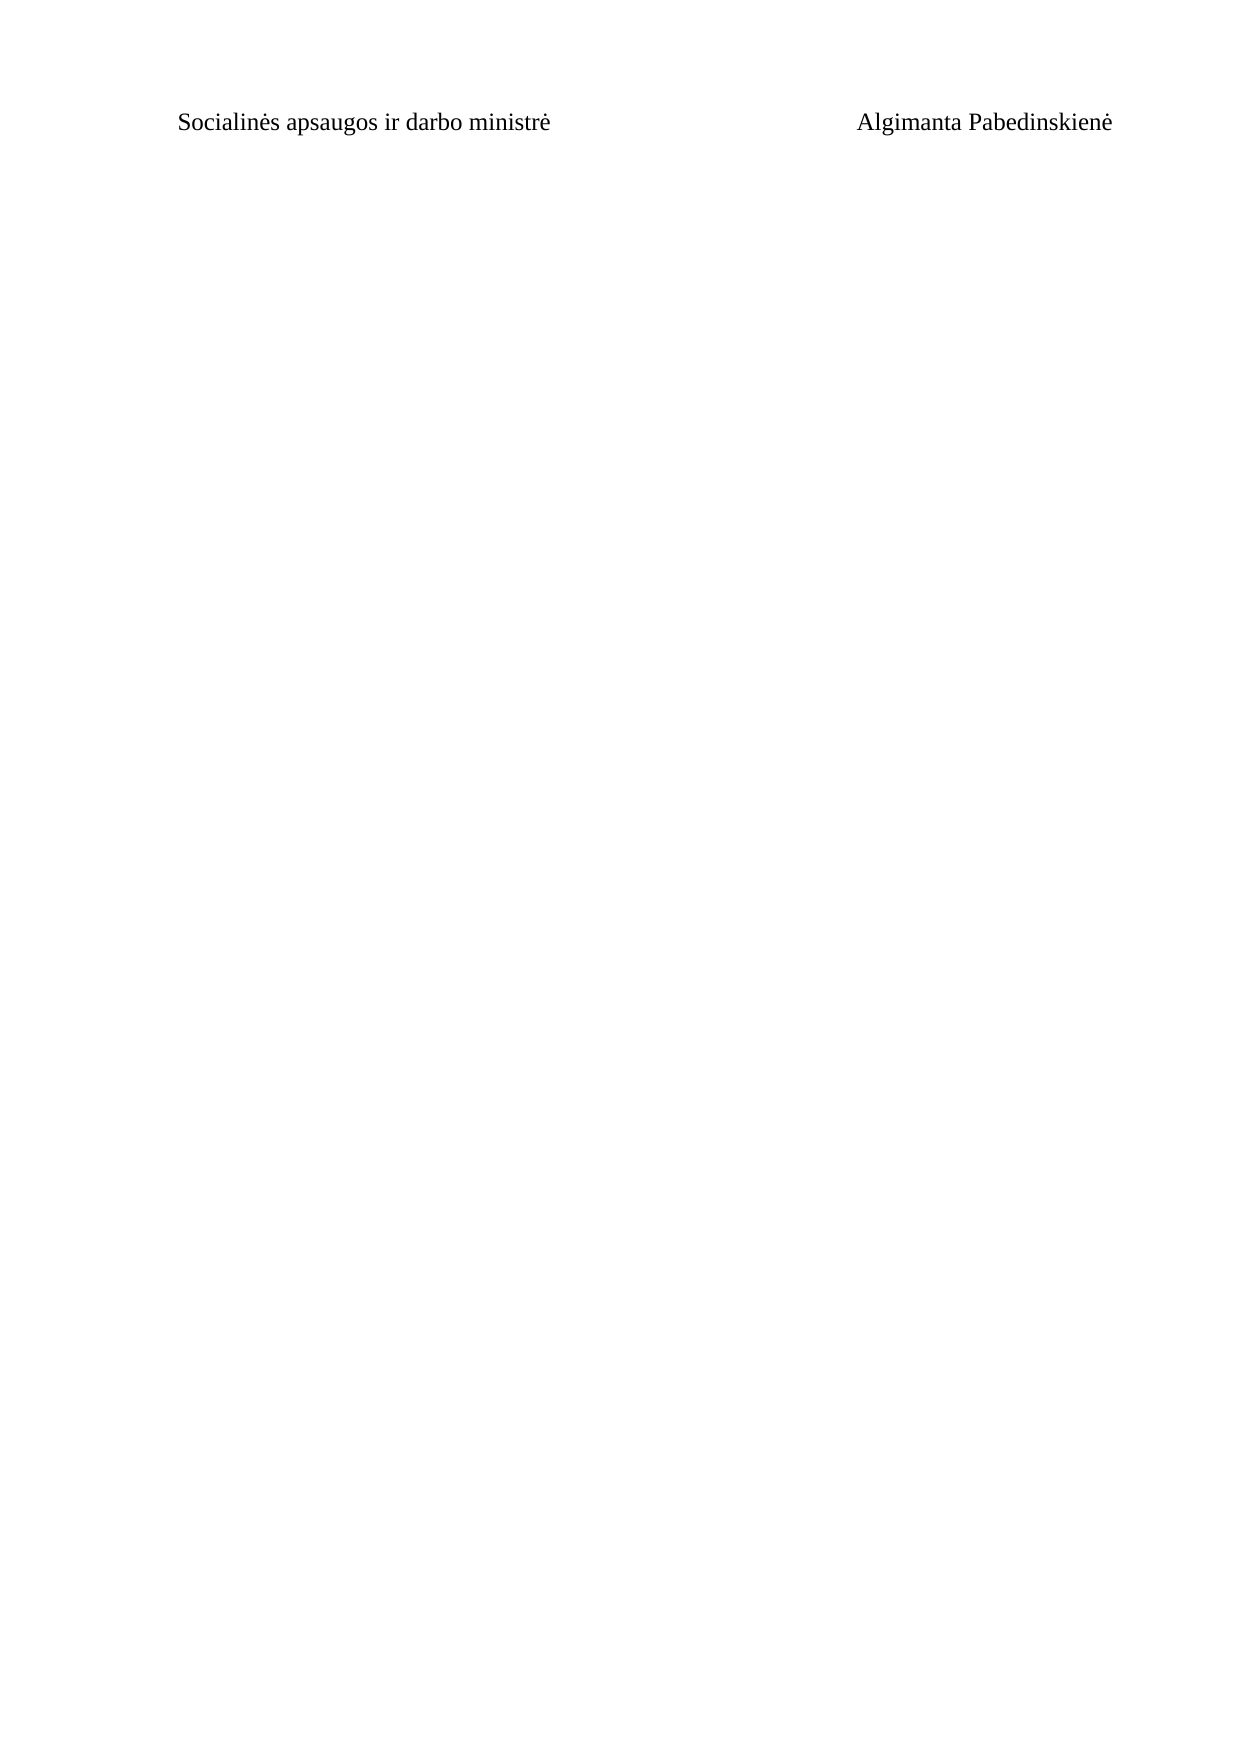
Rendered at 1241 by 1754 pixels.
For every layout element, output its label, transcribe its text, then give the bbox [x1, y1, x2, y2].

text Socialinės apsaugos ir darbo ministrė Algimanta Pabedinskienė [177, 104, 1166, 138]
